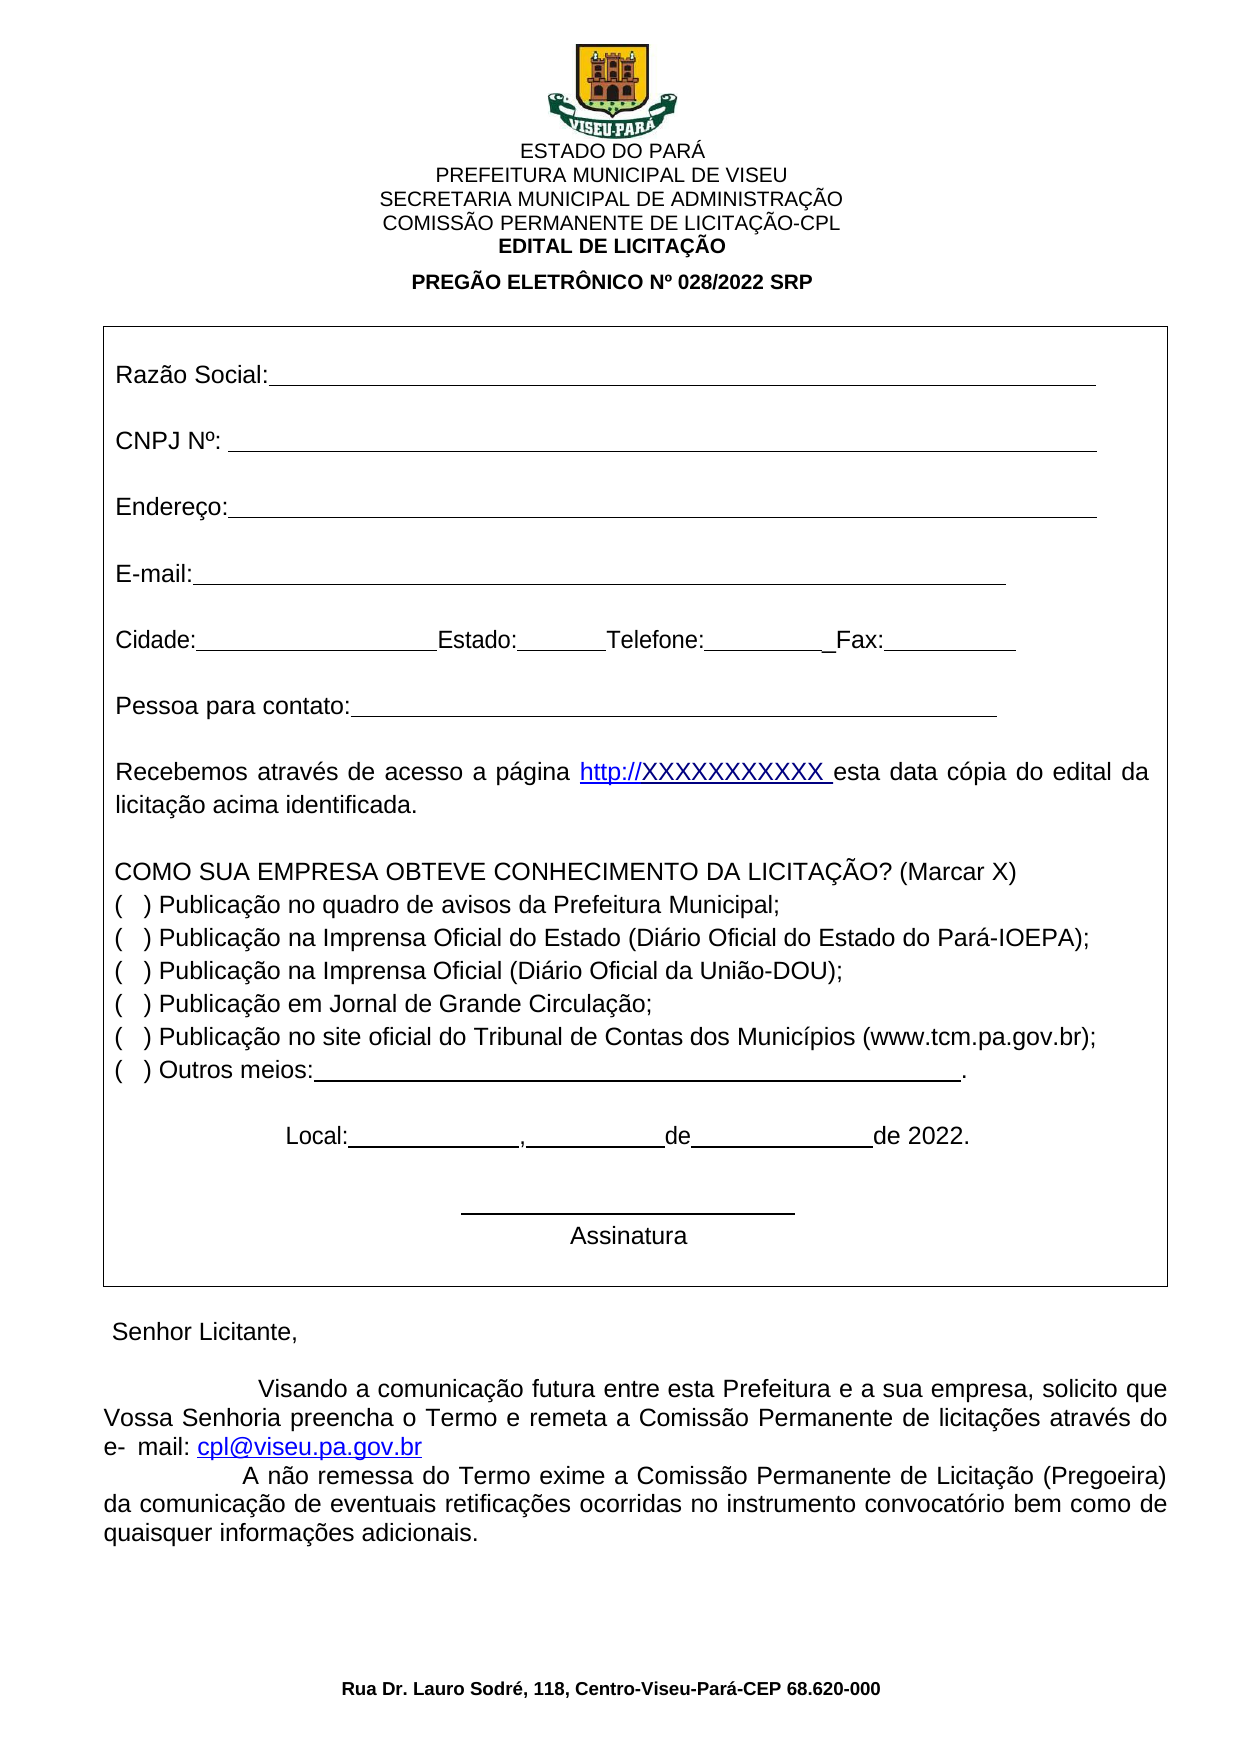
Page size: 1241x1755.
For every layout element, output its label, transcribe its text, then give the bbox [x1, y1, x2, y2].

text [92, 1221, 103, 1249]
text ( ) Publicação no site oficial do Tribunal de Contas dos Municípios (www.tcm.pa.gov.br); ( ) Outros meios: . [114, 1022, 1102, 1084]
subtitle EDITAL DE LICITAÇÃO PREGÃO ELETRÔNICO Nº 028/2022 SRP [411, 236, 814, 294]
text A não remessa do Termo exime a Comissão Permanente de Licitação (Pregoeira) da comunicação de eventuais retificações ocorridas no instrumento convocatório bem como de quaisquer informações adicionais. [103, 1461, 1167, 1547]
text [1168, 360, 1180, 389]
text E-mail: [115, 558, 1167, 587]
text Recebemos através de acesso a página http://XXXXXXXXXXX esta data cópia do edital da licitação acima identificada. [115, 757, 1167, 819]
text CNPJ Nº: [115, 426, 1167, 455]
text Pessoa para contato: [115, 691, 1167, 720]
text [1168, 426, 1180, 455]
text Cidade: Estado: Telefone: _Fax: [115, 625, 1167, 654]
text ( ) Publicação em Jornal de Grande Circulação; [114, 989, 1167, 1018]
text Senhor Licitante, [112, 1317, 1180, 1345]
text Local: , de de 2022. [285, 1121, 1167, 1150]
text [1168, 558, 1180, 587]
text Assinatura [104, 1221, 1166, 1249]
text Visando a comunicação futura entre esta Prefeitura e a sua empresa, solicito que Vossa Senhoria preencha o Termo e remeta a Comissão Permanente de licitações através do e- mail: cpl@viseu.pa.gov.br [103, 1374, 1167, 1461]
text ( ) Publicação na Imprensa Oficial do Estado (Diário Oficial do Estado do Pará-IOEPA); ( ) Publicação na Imprensa Oficial (Diário Oficial da União-DOU); [114, 923, 1094, 985]
text Endereço: [115, 492, 1167, 521]
text ( ) Publicação no quadro de avisos da Prefeitura Municipal; [114, 890, 1167, 918]
text [1168, 492, 1180, 521]
text Razão Social: [115, 360, 1167, 389]
text COMO SUA EMPRESA OBTEVE CONHECIMENTO DA LICITAÇÃO? (Marcar X) [114, 857, 1167, 885]
